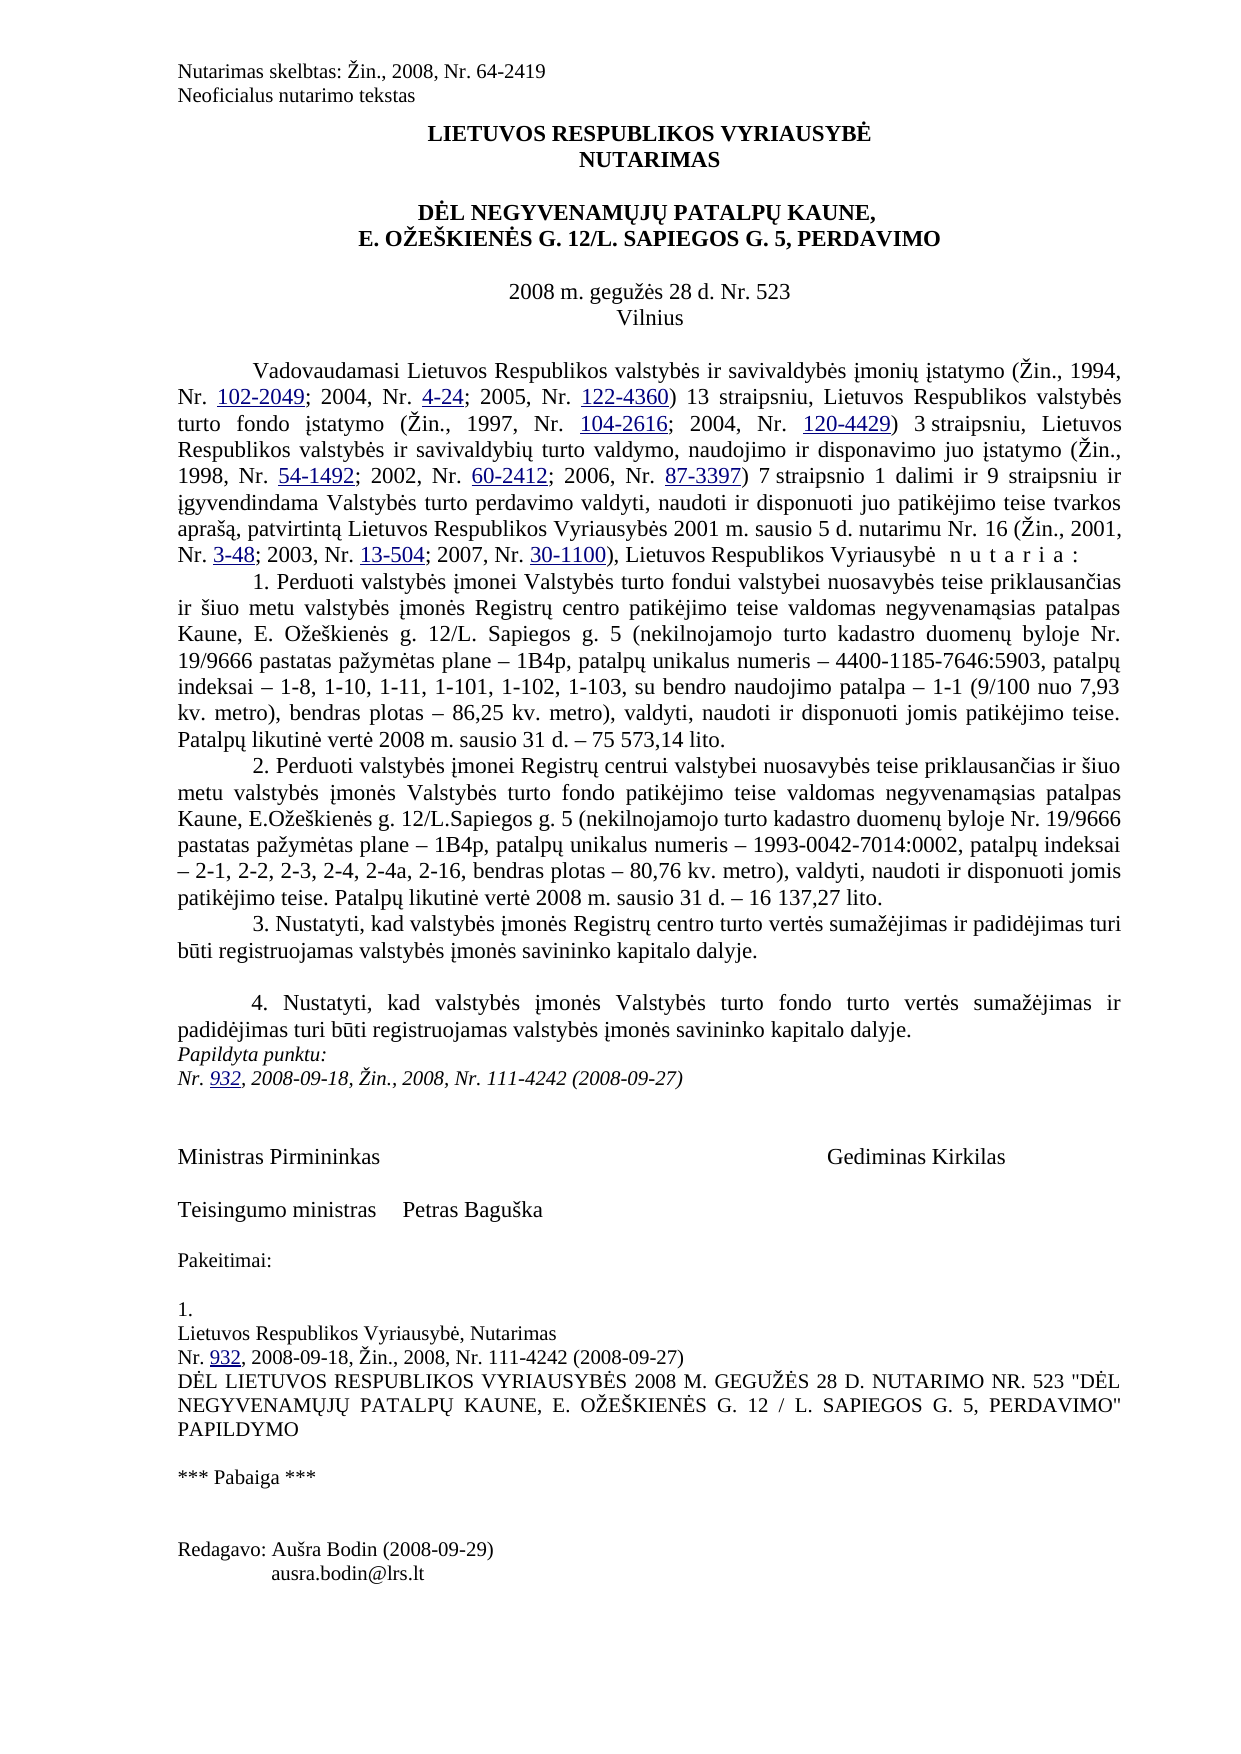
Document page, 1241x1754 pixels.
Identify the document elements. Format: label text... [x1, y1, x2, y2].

text nutarimas [177, 146, 1122, 172]
text 1. Perduoti valstybės įmonei Valstybės turto fondui valstybei nuosavybės teise priklausančias ir šiuo metu valstybės įmonės Registrų centro patikėjimo teise valdomas negyvenamąsias patalpas Kaune, E. Ožeškienės g. 12/L. Sapiegos g. 5 (nekilnojamojo turto kadastro duomenų byloje Nr. 19/9666 pastatas pažymėtas plane – 1B4p, patalpų unikalus numeris – 4400-1185-7646:5903, patalpų indeksai – 1-8, 1-10, 1-11, 1-101, 1-102, 1-103, su bendro naudojimo patalpa – 1-1 (9/100 nuo 7,93 kv. metro), bendras plotas – 86,25 kv. metro), valdyti, naudoti ir disponuoti jomis patikėjimo teise. Patalpų likutinė vertė 2008 m. sausio 31 d. – 75 573,14 lito. [177, 568, 1122, 752]
text Redagavo: Aušra Bodin (2008-09-29) [177, 1537, 1122, 1561]
text Pakeitimai: [177, 1248, 1122, 1272]
text Teisingumo ministras Petras Baguška [177, 1196, 1122, 1222]
text 2. Perduoti valstybės įmonei Registrų centrui valstybei nuosavybės teise priklausančias ir šiuo metu valstybės įmonės Valstybės turto fondo patikėjimo teise valdomas negyvenamąsias patalpas Kaune, E.Ožeškienės g. 12/L.Sapiegos g. 5 (nekilnojamojo turto kadastro duomenų byloje Nr. 19/9666 pastatas pažymėtas plane – 1B4p, patalpų unikalus numeris – 1993-0042-7014:0002, patalpų indeksai – 2-1, 2-2, 2-3, 2-4, 2-4a, 2-16, bendras plotas – 80,76 kv. metro), valdyti, naudoti ir disponuoti jomis patikėjimo teise. Patalpų likutinė vertė 2008 m. sausio 31 d. – 16 137,27 lito. [177, 752, 1122, 910]
text 2008 m. gegužės 28 d. Nr. 523 [177, 278, 1122, 304]
text Vilnius [177, 304, 1122, 331]
text Ministras Pirmininkas Gediminas Kirkilas [177, 1143, 1122, 1169]
text 1. [177, 1296, 1122, 1321]
text DĖL LIETUVOS RESPUBLIKOS VYRIAUSYBĖS 2008 M. GEGUŽĖS 28 D. NUTARIMO NR. 523 "DĖL NEGYVENAMŲJŲ PATALPŲ KAUNE, E. OŽEŠKIENĖS G. 12 / L. SAPIEGOS G. 5, PERDAVIMO" PAPILDYMO [177, 1369, 1122, 1441]
text DĖL NEGYVENAMŲJŲ PATALPŲ KAUNE, E. OŽEŠKIENĖS G. 12/L. SAPIEGOS G. 5, PERDAVIMO [177, 199, 1122, 251]
text ausra.bodin@lrs.lt [177, 1561, 1122, 1585]
text Vadovaudamasi Lietuvos Respublikos valstybės ir savivaldybės įmonių įstatymo (Žin., 1994, Nr. 102-2049; 2004, Nr. 4-24; 2005, Nr. 122-4360) 13 straipsniu, Lietuvos Respublikos valstybės turto fondo įstatymo (Žin., 1997, Nr. 104-2616; 2004, Nr. 120-4429) 3 straipsniu, Lietuvos Respublikos valstybės ir savivaldybių turto valdymo, naudojimo ir disponavimo juo įstatymo (Žin., 1998, Nr. 54-1492; 2002, Nr. 60-2412; 2006, Nr. 87-3397) 7 straipsnio 1 dalimi ir 9 straipsniu ir įgyvendindama Valstybės turto perdavimo valdyti, naudoti ir disponuoti juo patikėjimo teise tvarkos aprašą, patvirtintą Lietuvos Respublikos Vyriausybės 2001 m. sausio 5 d. nutarimu Nr. 16 (Žin., 2001, Nr. 3-48; 2003, Nr. 13-504; 2007, Nr. 30-1100), Lietuvos Respublikos Vyriausybė nutaria: [177, 357, 1122, 568]
text 3. Nustatyti, kad valstybės įmonės Registrų centro turto vertės sumažėjimas ir padidėjimas turi būti registruojamas valstybės įmonės savininko kapitalo dalyje. [177, 910, 1122, 963]
subtitle Lietuvos Respublikos Vyriausybė [177, 120, 1122, 146]
text Papildyta punktu: [177, 1042, 1122, 1066]
text 4. Nustatyti, kad valstybės įmonės Valstybės turto fondo turto vertės sumažėjimas ir padidėjimas turi būti registruojamas valstybės įmonės savininko kapitalo dalyje. [177, 989, 1122, 1042]
text Nr. 932, 2008-09-18, Žin., 2008, Nr. 111-4242 (2008-09-27) [177, 1344, 1122, 1369]
text Nutarimas skelbtas: Žin., 2008, Nr. 64-2419 [177, 59, 1122, 83]
text *** Pabaiga *** [177, 1465, 1122, 1489]
text Neoficialus nutarimo tekstas [177, 83, 1122, 107]
text Nr. 932, 2008-09-18, Žin., 2008, Nr. 111-4242 (2008-09-27) [177, 1066, 1122, 1090]
text Lietuvos Respublikos Vyriausybė, Nutarimas [177, 1321, 1122, 1344]
